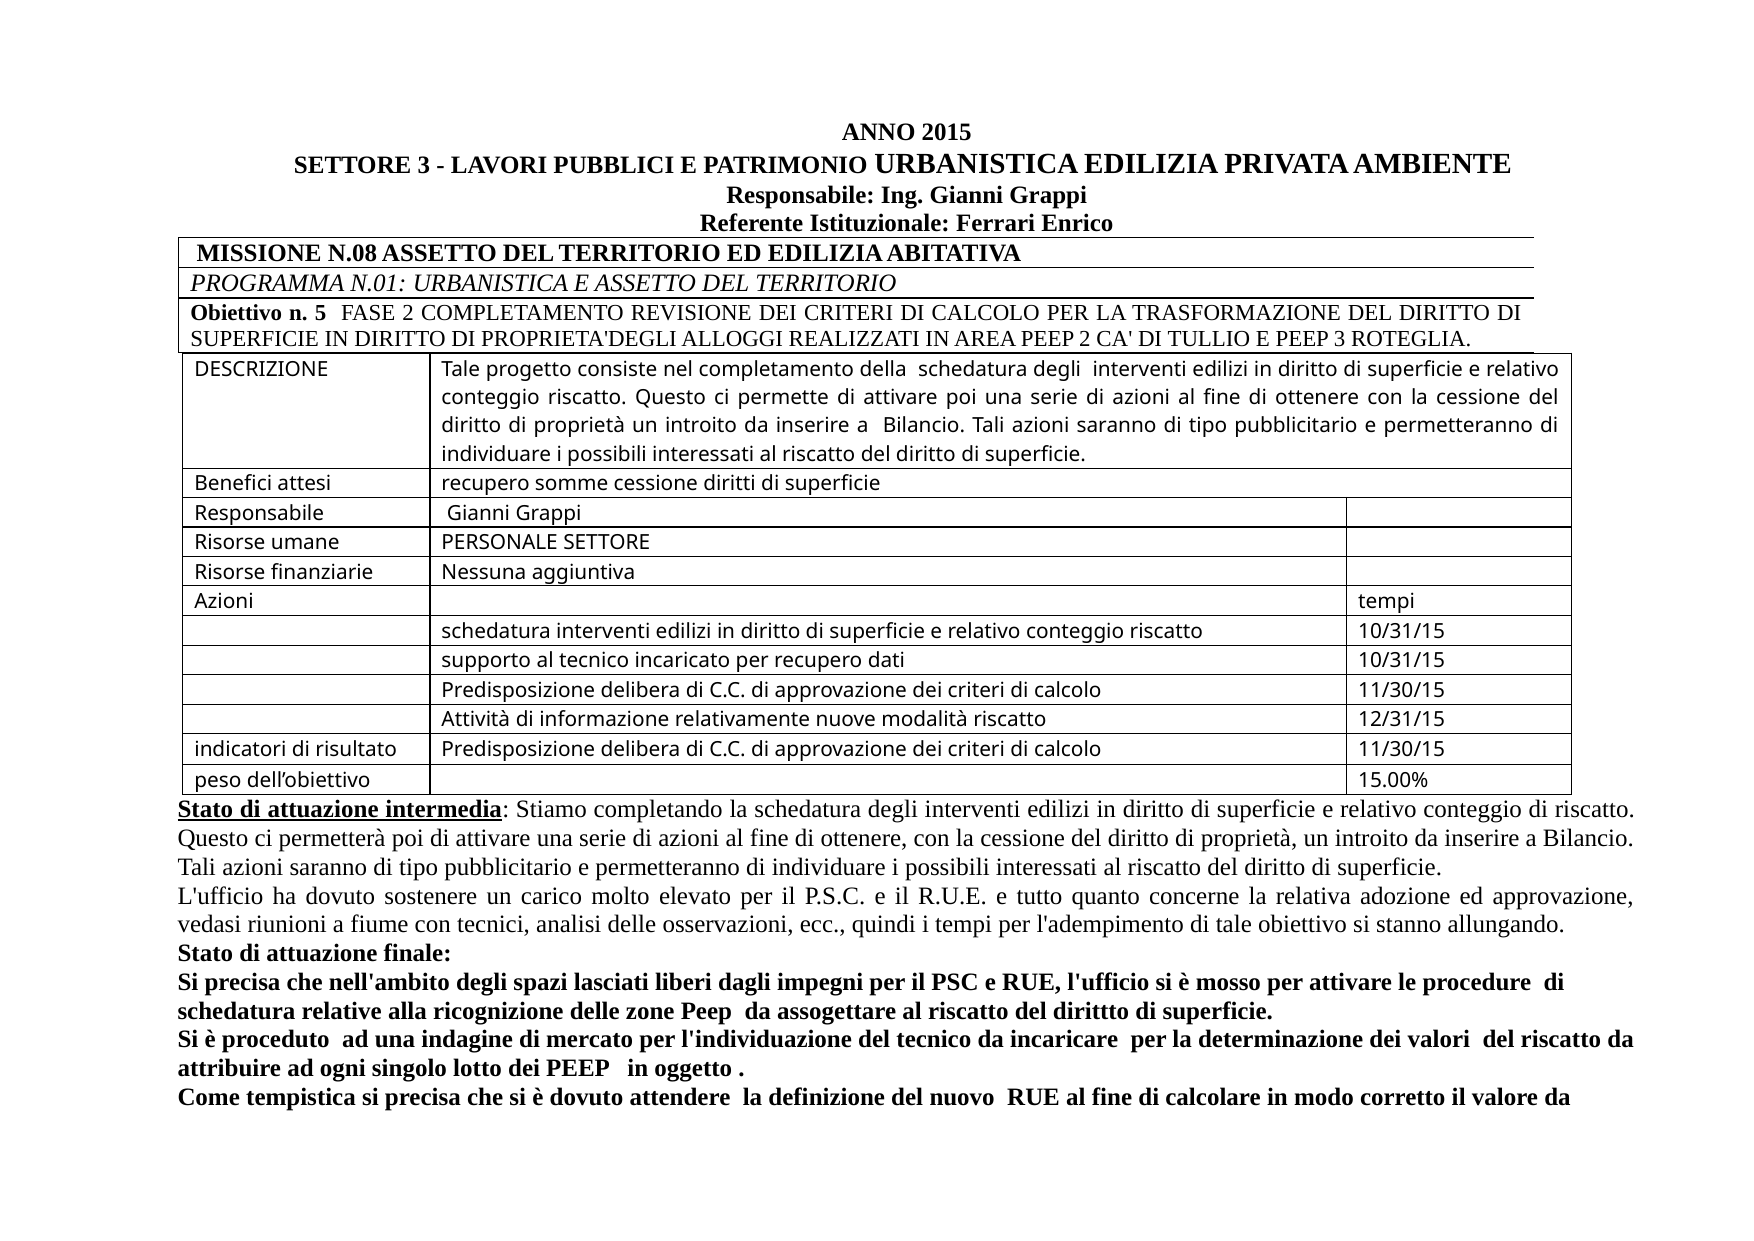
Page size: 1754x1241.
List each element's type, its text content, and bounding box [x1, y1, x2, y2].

text SETTORE 3 - LAVORI PUBBLICI E PATRIMONIO URBANISTICA EDILIZIA PRIVATA AMBIENTE [177, 146, 1636, 180]
table_cell Predisposizione delibera di C.C. di approvazione dei criteri di calcolo [431, 734, 1346, 764]
table_cell Responsabile [183, 498, 429, 526]
table_cell [183, 675, 429, 703]
table_cell 30/11/15 [1347, 734, 1571, 764]
table_cell PERSONALE SETTORE [431, 528, 1346, 556]
table_cell Azioni [183, 586, 429, 615]
table_header Obiettivo n. 5 FASE 2 COMPLETAMENTO REVISIONE DEI CRITERI DI CALCOLO PER LA TRASFORMAZIONE DEL DIRITTO DI SUPERFICIE IN DIRITTO DI PROPRIETA'DEGLI ALLOGGI REALIZZATI IN AREA PEEP 2 CA' DI TULLIO E PEEP 3 ROTEGLIA. [179, 299, 1534, 352]
table_cell Attività di informazione relativamente nuove modalità riscatto [431, 705, 1346, 733]
table_cell Benefici attesi [183, 469, 429, 497]
table_cell tempi [1347, 586, 1571, 615]
table_cell Risorse finanziarie [183, 557, 429, 585]
text Stato di attuazione intermedia: Stiamo completando la schedatura degli interventi edilizi in diritto di superficie e relativo conteggio di riscatto. Questo ci permetterà poi di attivare una serie di azioni al fine di ottenere, con la cessione del diritto di proprietà, un introito da inserire a Bilancio. Tali azioni saranno di tipo pubblicitario e permetteranno di individuare i possibili interessati al riscatto del diritto di superficie. [177, 794, 1636, 881]
table_header MISSIONE N.08 ASSETTO DEL TERRITORIO ED EDILIZIA ABITATIVA [179, 238, 1534, 267]
table_cell [1347, 498, 1571, 526]
table_cell [431, 765, 1346, 793]
table_cell 31/10/15 [1347, 646, 1571, 674]
text Referente Istituzionale: Ferrari Enrico [177, 208, 1636, 237]
table_cell PROGRAMMA N.01: URBANISTICA E ASSETTO DEL TERRITORIO [179, 268, 1534, 297]
table_cell supporto al tecnico incaricato per recupero dati [431, 646, 1346, 674]
table_cell 31/10/15 [1347, 616, 1571, 644]
table_cell [183, 705, 429, 733]
table_cell [1347, 528, 1571, 556]
table_cell [1347, 557, 1571, 585]
text Stato di attuazione finale: [177, 938, 1636, 967]
text Come tempistica si precisa che si è dovuto attendere la definizione del nuovo RUE al fine di calcolare in modo corretto il valore da [177, 1082, 1636, 1111]
table_cell recupero somme cessione diritti di superficie [431, 469, 1571, 497]
table_header DESCRIZIONE [183, 354, 429, 467]
text Si è proceduto ad una indagine di mercato per l'individuazione del tecnico da incaricare per la determinazione dei valori del riscatto da attribuire ad ogni singolo lotto dei PEEP in oggetto . [177, 1024, 1636, 1082]
table_cell schedatura interventi edilizi in diritto di superficie e relativo conteggio riscatto [431, 616, 1346, 644]
table_cell 15,00% [1347, 765, 1571, 793]
table_cell 31/12/15 [1347, 705, 1571, 733]
table_cell [183, 646, 429, 674]
table_cell Nessuna aggiuntiva [431, 557, 1346, 585]
table_cell indicatori di risultato [183, 734, 429, 764]
table_header Tale progetto consiste nel completamento della schedatura degli interventi edilizi in diritto di superficie e relativo conteggio riscatto. Questo ci permette di attivare poi una serie di azioni al fine di ottenere con la cessione del diritto di proprietà un introito da inserire a Bilancio. Tali azioni saranno di tipo pubblicitario e permetteranno di individuare i possibili interessati al riscatto del diritto di superficie. [431, 354, 1571, 467]
table_cell peso dell’obiettivo [183, 765, 429, 793]
text Si precisa che nell'ambito degli spazi lasciati liberi dagli impegni per il PSC e RUE, l'ufficio si è mosso per attivare le procedure di schedatura relative alla ricognizione delle zone Peep da assogettare al riscatto del dirittto di superficie. [177, 967, 1636, 1024]
text L'ufficio ha dovuto sostenere un carico molto elevato per il P.S.C. e il R.U.E. e tutto quanto concerne la relativa adozione ed approvazione, vedasi riunioni a fiume con tecnici, analisi delle osservazioni, ecc., quindi i tempi per l'adempimento di tale obiettivo si stanno allungando. [177, 881, 1636, 938]
text Responsabile: Ing. Gianni Grappi [177, 180, 1636, 208]
table_cell [431, 586, 1346, 615]
text ANNO 2015 [177, 117, 1636, 146]
table_cell [183, 616, 429, 644]
table_cell Gianni Grappi [431, 498, 1346, 526]
table_cell 30/11/15 [1347, 675, 1571, 703]
table_cell Risorse umane [183, 528, 429, 556]
table_cell Predisposizione delibera di C.C. di approvazione dei criteri di calcolo [431, 675, 1346, 703]
